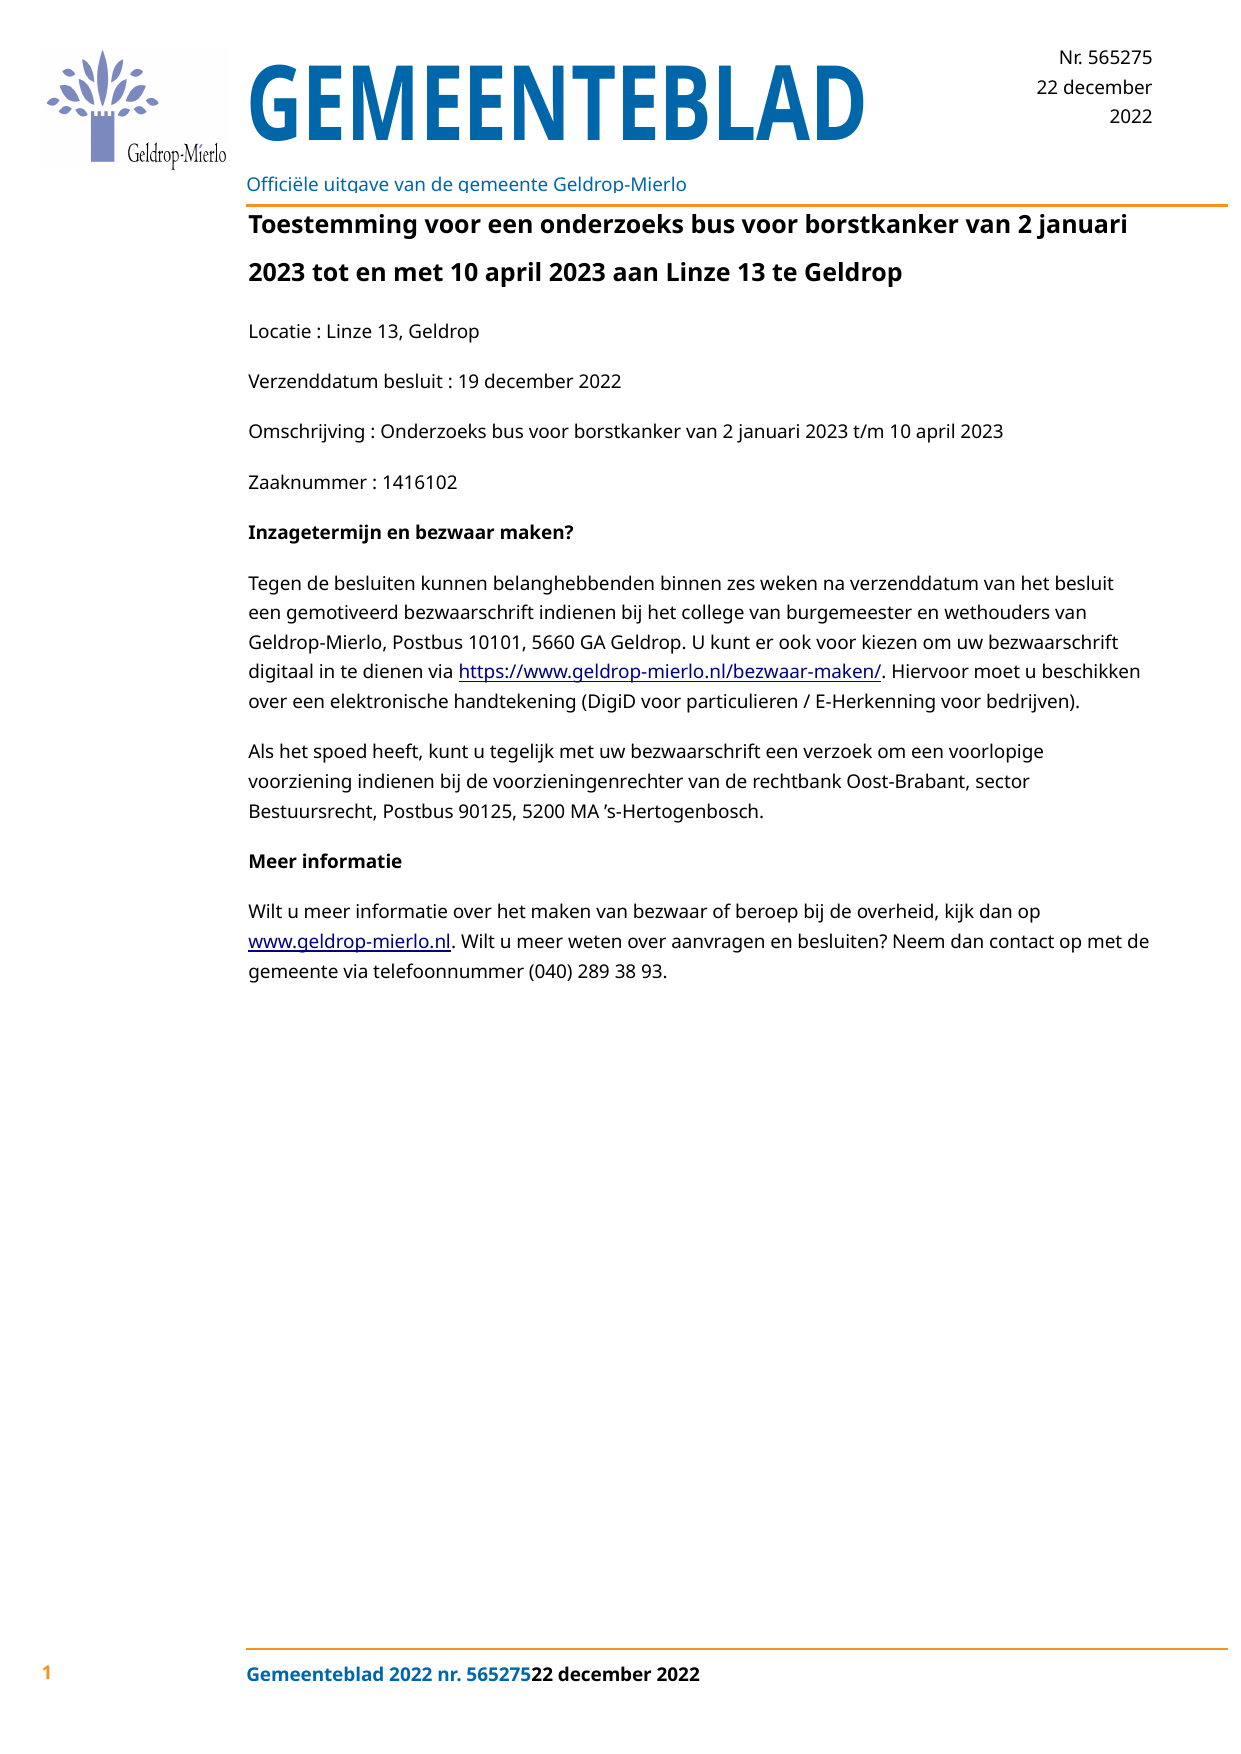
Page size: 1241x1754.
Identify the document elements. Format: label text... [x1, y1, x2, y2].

text Verzenddatum besluit : 19 december 2022 [248, 368, 1152, 394]
text Meer informatie [248, 848, 1152, 874]
text Omschrijving : Onderzoeks bus voor borstkanker van 2 januari 2023 t/m 10 april 2023 [248, 419, 1152, 444]
text Als het spoed heeft, kunt u tegelijk met uw bezwaarschrift een verzoek om een voorlopige voorziening indienen bij de voorzieningenrechter van de rechtbank Oost-Brabant, sector Bestuursrecht, Postbus 90125, 5200 MA ’s-Hertogenbosch. [248, 739, 1152, 824]
text Toestemming voor een onderzoeks bus voor borstkanker van 2 januari 2023 tot en met 10 april 2023 aan Linze 13 te Geldrop [248, 207, 1152, 288]
picture [41, 47, 231, 172]
text Wilt u meer informatie over het maken van bezwaar of beroep bij de overheid, kijk dan op www.geldrop-mierlo.nl. Wilt u meer weten over aanvragen en besluiten? Neem dan contact op met de gemeente via telefoonnummer (040) 289 38 93. [248, 899, 1152, 984]
text Zaaknummer : 1416102 [248, 469, 1152, 495]
text Inzagetermijn en bezwaar maken? [248, 519, 1152, 545]
text Locatie : Linze 13, Geldrop [248, 318, 1152, 344]
text Tegen de besluiten kunnen belanghebbenden binnen zes weken na verzenddatum van het besluit een gemotiveerd bezwaarschrift indienen bij het college van burgemeester en wethouders van Geldrop-Mierlo, Postbus 10101, 5660 GA Geldrop. U kunt er ook voor kiezen om uw bezwaarschrift digitaal in te dienen via https://www.geldrop-mierlo.nl/bezwaar-maken/. Hiervoor moet u beschikken over een elektronische handtekening (DigiD voor particulieren / E-Herkenning voor bedrijven). [248, 570, 1152, 714]
